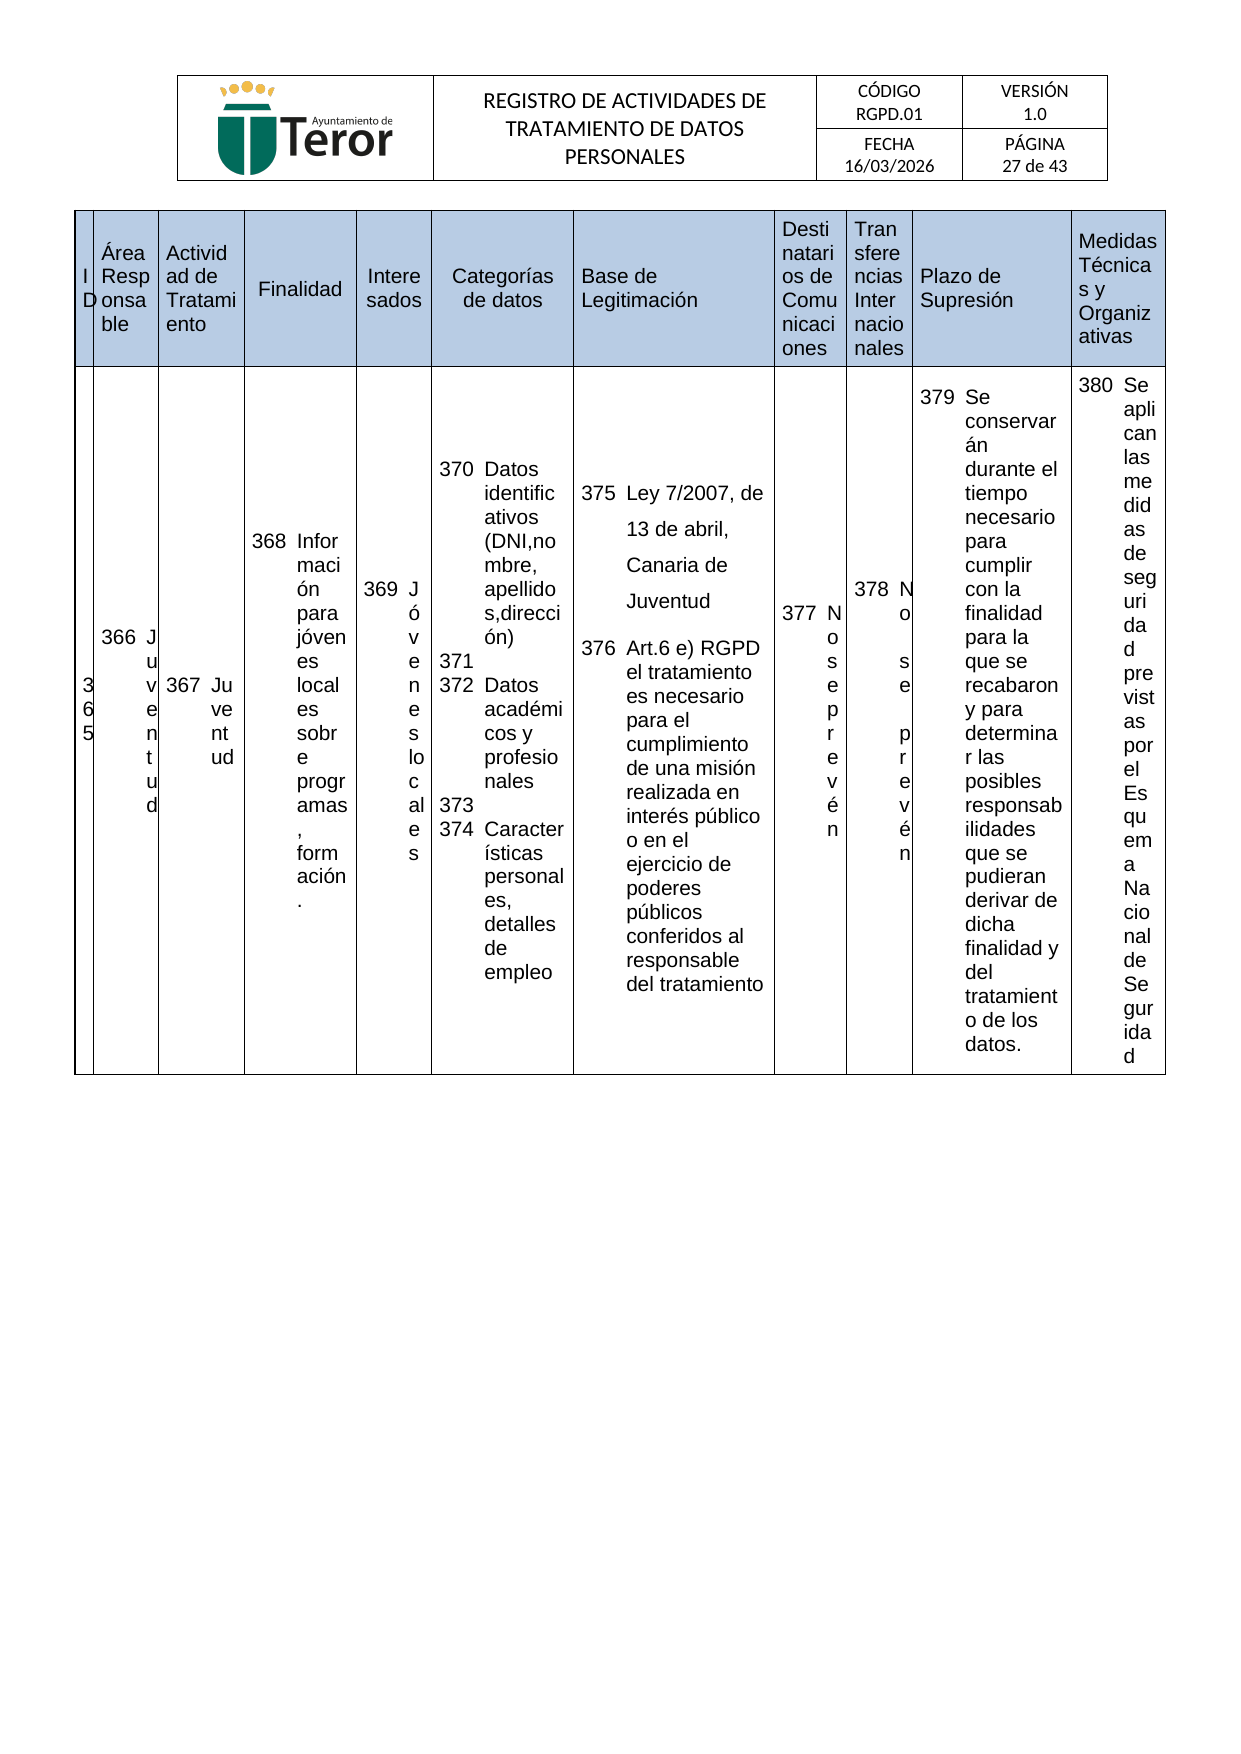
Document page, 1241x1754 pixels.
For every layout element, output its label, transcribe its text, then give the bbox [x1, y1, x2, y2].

table_header Actividad de Tratamiento [159, 211, 244, 366]
table_cell Se conservarán durante el tiempo necesario para cumplir con la finalidad para la que se recabaron y para determinar las posibles responsabilidades que se pudieran derivar de dicha finalidad y del tratamiento de los datos. [913, 367, 1071, 1074]
table_header Base de Legitimación [574, 211, 774, 366]
table_cell No se prevén [847, 367, 912, 1074]
table_header ID [76, 211, 93, 366]
table_cell No se prevén [775, 367, 846, 1074]
table_header Destinatarios de Comunicaciones [775, 211, 846, 366]
table_header Plazo de Supresión [913, 211, 1071, 366]
table_cell Se aplican las medidas de seguridad previstas por el Esquema Nacional de Seguridad [1072, 367, 1165, 1074]
table_header Transferencias Internacionales [847, 211, 912, 366]
table_cell Juventud [94, 367, 158, 1074]
table_header Medidas Técnicas y Organizativas [1072, 211, 1165, 366]
table_cell Jóvenes locales [357, 367, 431, 1074]
table_cell Juventud [159, 367, 244, 1074]
table_header Categorías de datos [432, 211, 573, 366]
table_cell Ley 7/2007, de 13 de abril, Canaria de Juventud Art.6 e) RGPD el tratamiento es necesario para el cumplimiento de una misión realizada en interés público o en el ejercicio de poderes públicos conferidos al responsable del tratamiento [574, 367, 774, 1074]
table_cell Información para jóvenes locales sobre programas , formación. [245, 367, 356, 1074]
table_cell Datos identificativos (DNI,nombre, apellidos,dirección) Datos académicos y profesionales Características personales, detalles de empleo [432, 367, 573, 1074]
table_header Interesados [357, 211, 431, 366]
table_header Finalidad [245, 211, 356, 366]
table_header Área Responsable [94, 211, 158, 366]
table_cell [76, 367, 93, 1074]
